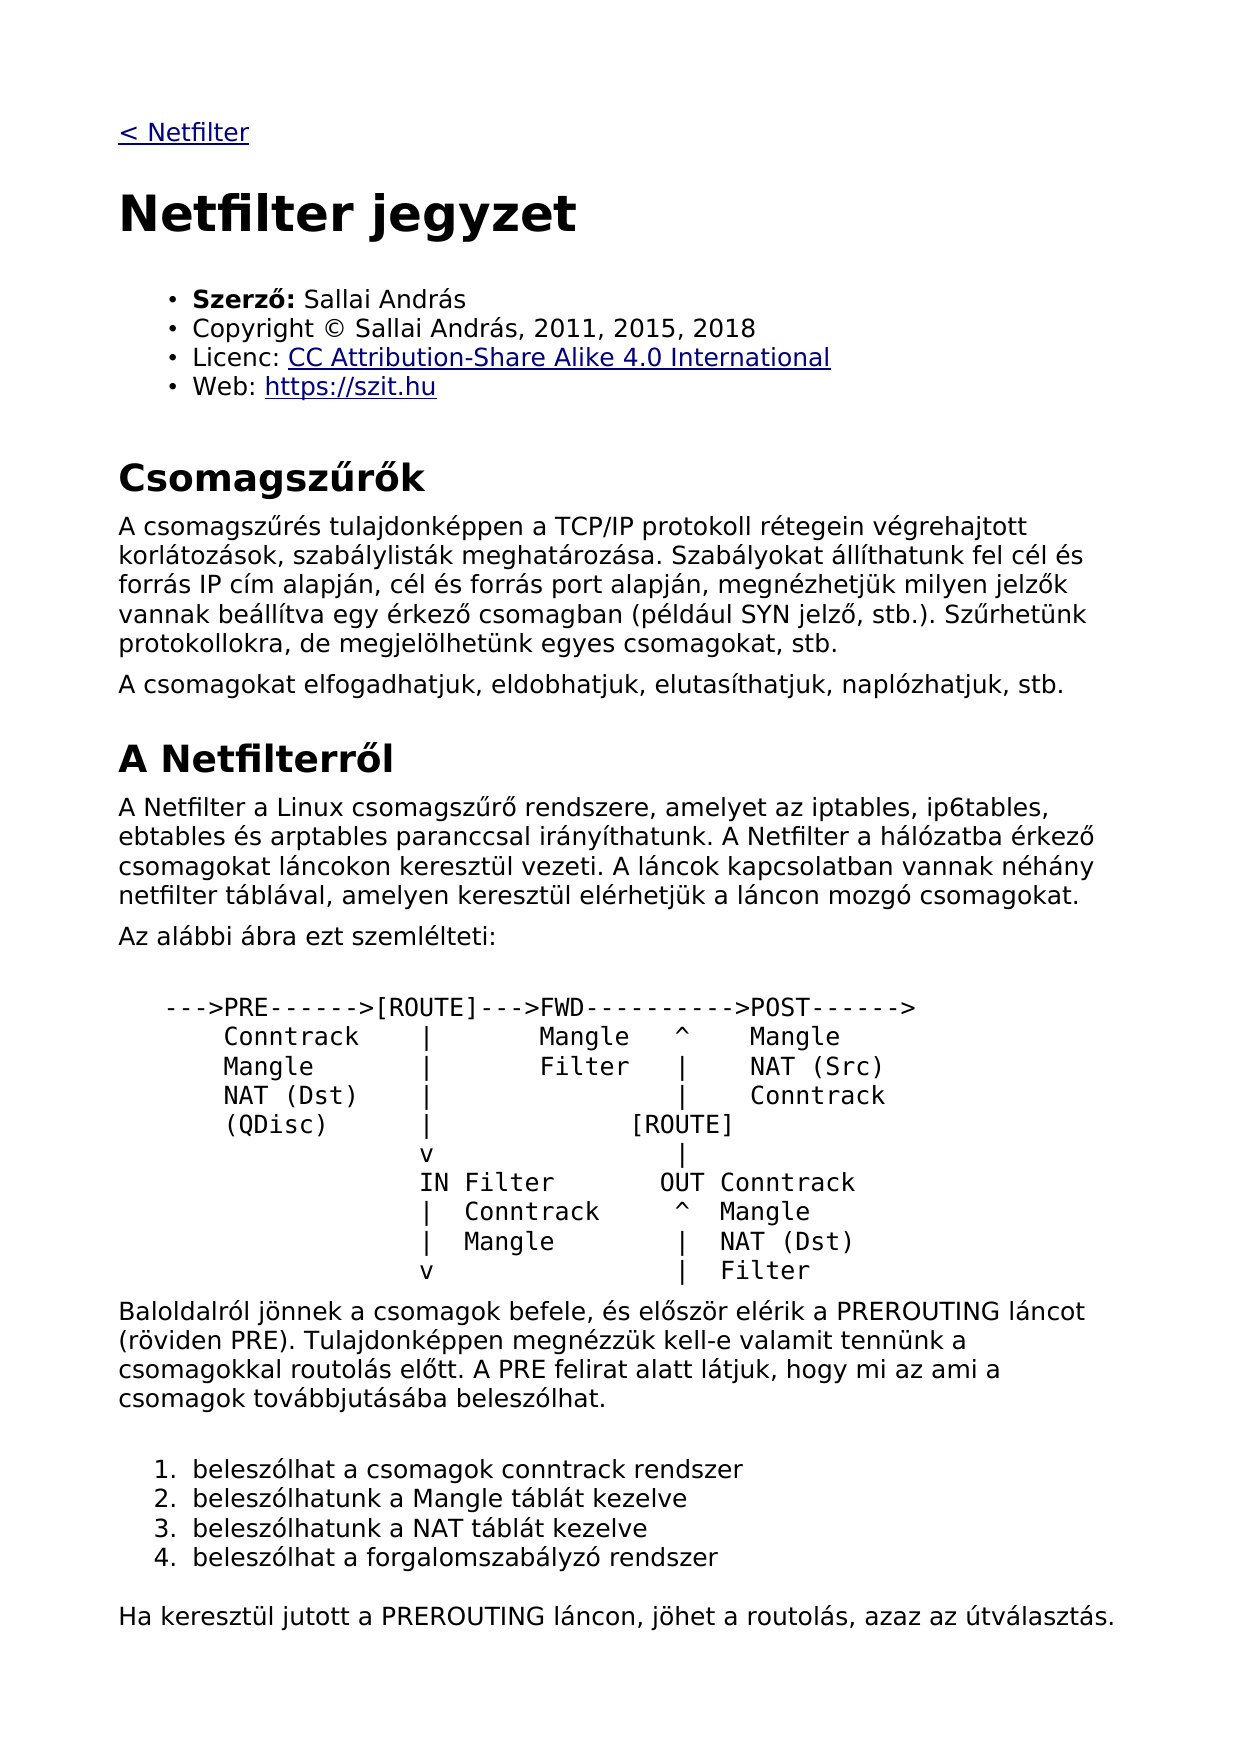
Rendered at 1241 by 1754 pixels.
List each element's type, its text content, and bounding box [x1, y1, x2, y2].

list Szerző: Sallai András [177, 285, 1122, 314]
list Copyright © Sallai András, 2011, 2015, 2018 [177, 314, 1122, 343]
list beleszólhatunk a NAT táblát kezelve [177, 1514, 1122, 1543]
text Az alábbi ábra ezt szemlélteti: [118, 923, 1122, 952]
subtitle Netfilter jegyzet [118, 185, 1122, 243]
list beleszólhat a csomagok conntrack rendszer [177, 1456, 1122, 1485]
subtitle Csomagszűrők [118, 456, 1122, 500]
text < Netfilter [118, 118, 1122, 147]
list beleszólhat a forgalomszabályzó rendszer [177, 1543, 1122, 1572]
text --->PRE------>[ROUTE]--->FWD---------->POST------> Conntrack | Mangle ^ Mangle Mangle | Filter | NAT (Src) NAT (Dst) | | Conntrack (QDisc) | [ROUTE] v | IN Filter OUT Conntrack | Conntrack ^ Mangle | Mangle | NAT (Dst) v | Filter [118, 964, 1122, 1285]
text Baloldalról jönnek a csomagok befele, és először elérik a PREROUTING láncot (röviden PRE). Tulajdonképpen megnézzük kell-e valamit tennünk a csomagokkal routolás előtt. A PRE felirat alatt látjuk, hogy mi az ami a csomagok továbbjutásába beleszólhat. [118, 1297, 1122, 1413]
list Web: https://szit.hu [177, 372, 1122, 402]
list Licenc: CC Attribution-Share Alike 4.0 International [177, 343, 1122, 372]
text Ha keresztül jutott a PREROUTING láncon, jöhet a routolás, azaz az útválasztás. [118, 1602, 1122, 1631]
text A csomagokat elfogadhatjuk, eldobhatjuk, elutasíthatjuk, naplózhatjuk, stb. [118, 671, 1122, 700]
text A csomagszűrés tulajdonképpen a TCP/IP protokoll rétegein végrehajtott korlátozások, szabálylisták meghatározása. Szabályokat állíthatunk fel cél és forrás IP cím alapján, cél és forrás port alapján, megnézhetjük milyen jelzők vannak beállítva egy érkező csomagban (például SYN jelző, stb.). Szűrhetünk protokollokra, de megjelölhetünk egyes csomagokat, stb. [118, 512, 1122, 658]
list beleszólhatunk a Mangle táblát kezelve [177, 1485, 1122, 1514]
subtitle A Netfilterről [118, 737, 1122, 781]
text A Netfilter a Linux csomagszűrő rendszere, amelyet az iptables, ip6tables, ebtables és arptables paranccsal irányíthatunk. A Netfilter a hálózatba érkező csomagokat láncokon keresztül vezeti. A láncok kapcsolatban vannak néhány netfilter táblával, amelyen keresztül elérhetjük a láncon mozgó csomagokat. [118, 793, 1122, 910]
